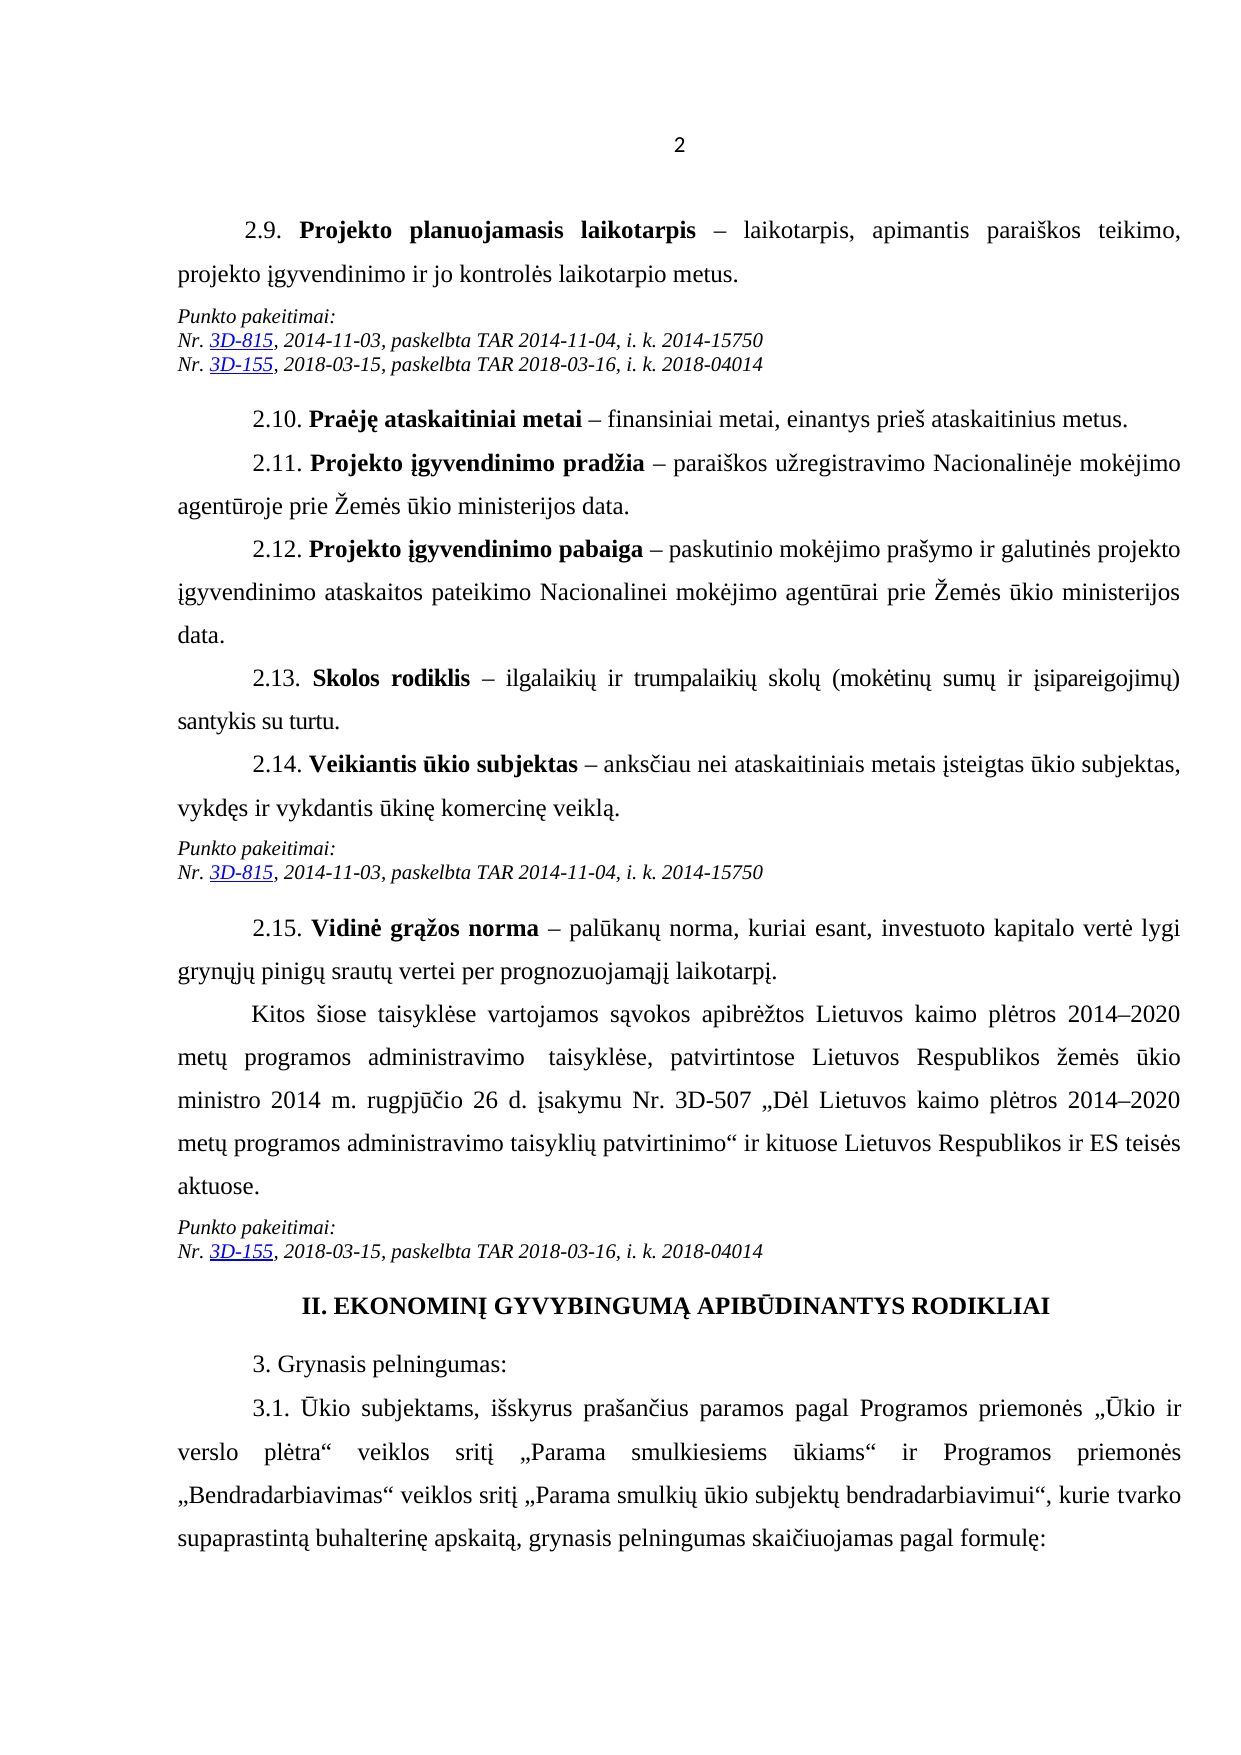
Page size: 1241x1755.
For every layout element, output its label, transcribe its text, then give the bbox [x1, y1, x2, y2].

text 3.1. Ūkio subjektams, išskyrus prašančius paramos pagal Programos priemonės „Ūkio ir verslo plėtra“ veiklos sritį „Parama smulkiesiems ūkiams“ ir Programos priemonės „Bendradarbiavimas“ veiklos sritį „Parama smulkių ūkio subjektų bendradarbiavimui“, kurie tvarko supaprastintą buhalterinę apskaitą, grynasis pelningumas skaičiuojamas pagal formulę: [177, 1393, 1181, 1552]
text Nr. 3D-155, 2018-03-15, paskelbta TAR 2018-03-16, i. k. 2018-04014 [177, 1239, 1181, 1263]
text 2.9. Projekto planuojamasis laikotarpis – laikotarpis, apimantis paraiškos teikimo, projekto įgyvendinimo ir jo kontrolės laikotarpio metus. [177, 215, 1181, 288]
text Nr. 3D-815, 2014-11-03, paskelbta TAR 2014-11-04, i. k. 2014-15750 [177, 328, 1181, 352]
text 2.10. Praėję ataskaitiniai metai – finansiniai metai, einantys prieš ataskaitinius metus. [177, 404, 1181, 433]
subtitle II. EKONOMINĮ GYVYBINGUMĄ APIBŪDINANTYS RODIKLIAI [177, 1291, 1181, 1320]
text Kitos šiose taisyklėse vartojamos sąvokos apibrėžtos Lietuvos kaimo plėtros 2014–2020 metų programos administravimo taisyklėse, patvirtintose Lietuvos Respublikos žemės ūkio ministro 2014 m. rugpjūčio 26 d. įsakymu Nr. 3D-507 „Dėl Lietuvos kaimo plėtros 2014–2020 metų programos administravimo taisyklių patvirtinimo“ ir kituose Lietuvos Respublikos ir ES teisės aktuose. [177, 999, 1181, 1200]
text 2.12. Projekto įgyvendinimo pabaiga – paskutinio mokėjimo prašymo ir galutinės projekto įgyvendinimo ataskaitos pateikimo Nacionalinei mokėjimo agentūrai prie Žemės ūkio ministerijos data. [177, 534, 1181, 649]
text 3. Grynasis pelningumas: [177, 1349, 1181, 1378]
text 2.11. Projekto įgyvendinimo pradžia – paraiškos užregistravimo Nacionalinėje mokėjimo agentūroje prie Žemės ūkio ministerijos data. [177, 448, 1181, 519]
text 2.15. Vidinė grąžos norma – palūkanų norma, kuriai esant, investuoto kapitalo vertė lygi grynųjų pinigų srautų vertei per prognozuojamąjį laikotarpį. [177, 913, 1181, 984]
text Punkto pakeitimai: [177, 304, 1181, 328]
text Nr. 3D-155, 2018-03-15, paskelbta TAR 2018-03-16, i. k. 2018-04014 [177, 352, 1181, 376]
text Punkto pakeitimai: [177, 1214, 1181, 1239]
text Nr. 3D-815, 2014-11-03, paskelbta TAR 2014-11-04, i. k. 2014-15750 [177, 860, 1181, 884]
text 2.14. Veikiantis ūkio subjektas – anksčiau nei ataskaitiniais metais įsteigtas ūkio subjektas, vykdęs ir vykdantis ūkinę komercinę veiklą. [177, 749, 1181, 821]
text 2.13. Skolos rodiklis – ilgalaikių ir trumpalaikių skolų (mokėtinų sumų ir įsipareigojimų) santykis su turtu. [177, 663, 1181, 735]
text Punkto pakeitimai: [177, 836, 1181, 860]
